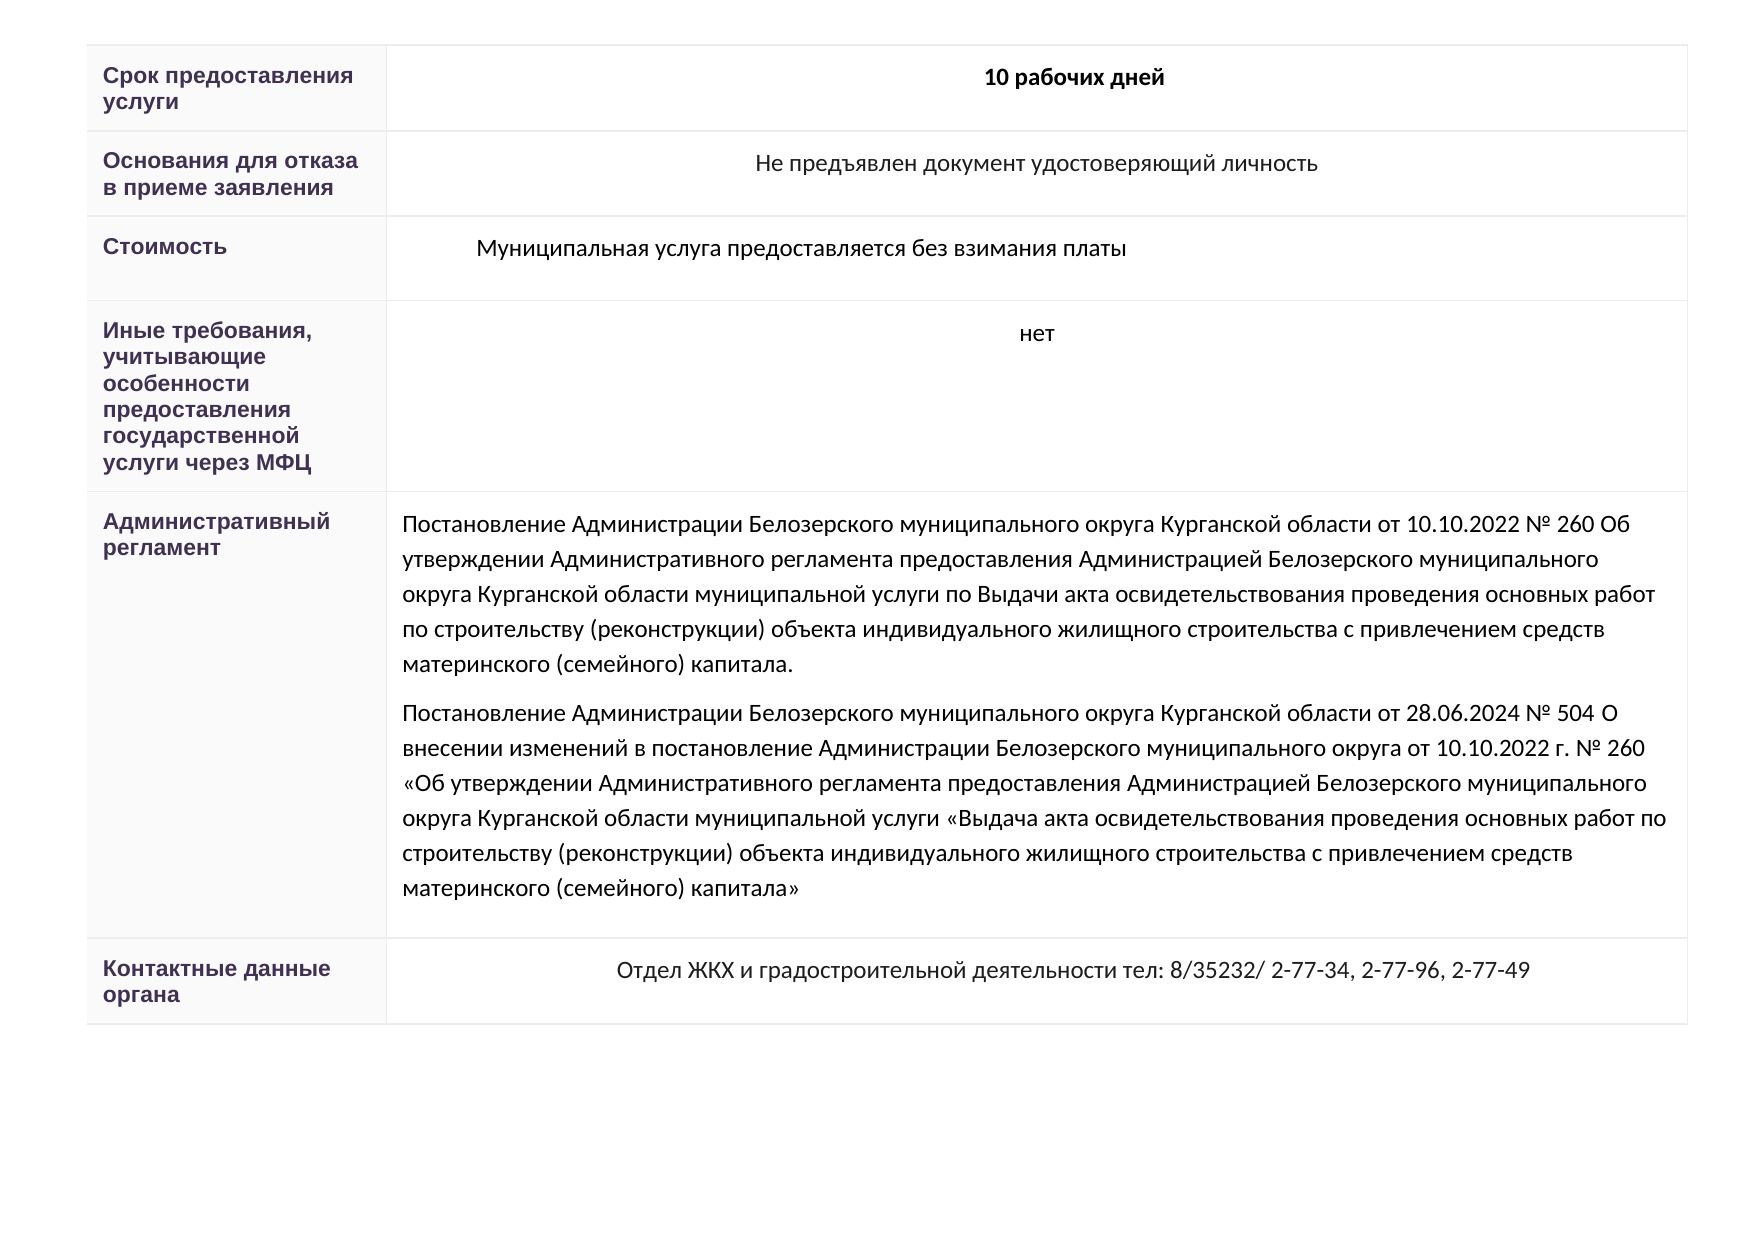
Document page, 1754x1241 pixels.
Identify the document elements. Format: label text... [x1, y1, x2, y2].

table_cell Не предъявлен документ удостоверяющий личность [387, 132, 1687, 215]
table_cell Стоимость [87, 217, 386, 299]
table_cell Отдел ЖКХ и градостроительной деятельности тел: 8/35232/ 2-77-34, 2-77-96, 2-77-49 [387, 939, 1687, 1023]
table_cell Контактные данные органа [87, 939, 386, 1023]
table_cell Административный регламент [87, 492, 386, 937]
table_cell Иные требования, учитывающие особенности предоставления государственной услуги через МФЦ [87, 301, 386, 491]
table_cell Основания для отказа в приеме заявления [87, 132, 386, 215]
table_cell Постановление Администрации Белозерского муниципального округа Курганской области от 10.10.2022 № 260 Об утверждении Административного регламента предоставления Администрацией Белозерского муниципального округа Курганской области муниципальной услуги по Выдачи акта освидетельствования проведения основных работ по строительству (реконструкции) объекта индивидуального жилищного строительства с привлечением средств материнского (семейного) капитала. Постановление Администрации Белозерского муниципального округа Курганской области от 28.06.2024 № 504 О внесении изменений в постановление Администрации Белозерского муниципального округа от 10.10.2022 г. № 260 «Об утверждении Административного регламента предоставления Администрацией Белозерского муниципального округа Курганской области муниципальной услуги «Выдача акта освидетельствования проведения основных работ по строительству (реконструкции) объекта индивидуального жилищного строительства с привлечением средств материнского (семейного) капитала» [387, 492, 1687, 937]
table_cell Срок предоставления услуги [87, 46, 386, 130]
table_cell 10 рабочих дней [387, 46, 1687, 130]
table_cell нет [387, 301, 1687, 491]
table_cell Муниципальная услуга предоставляется без взимания платы [387, 217, 1687, 299]
